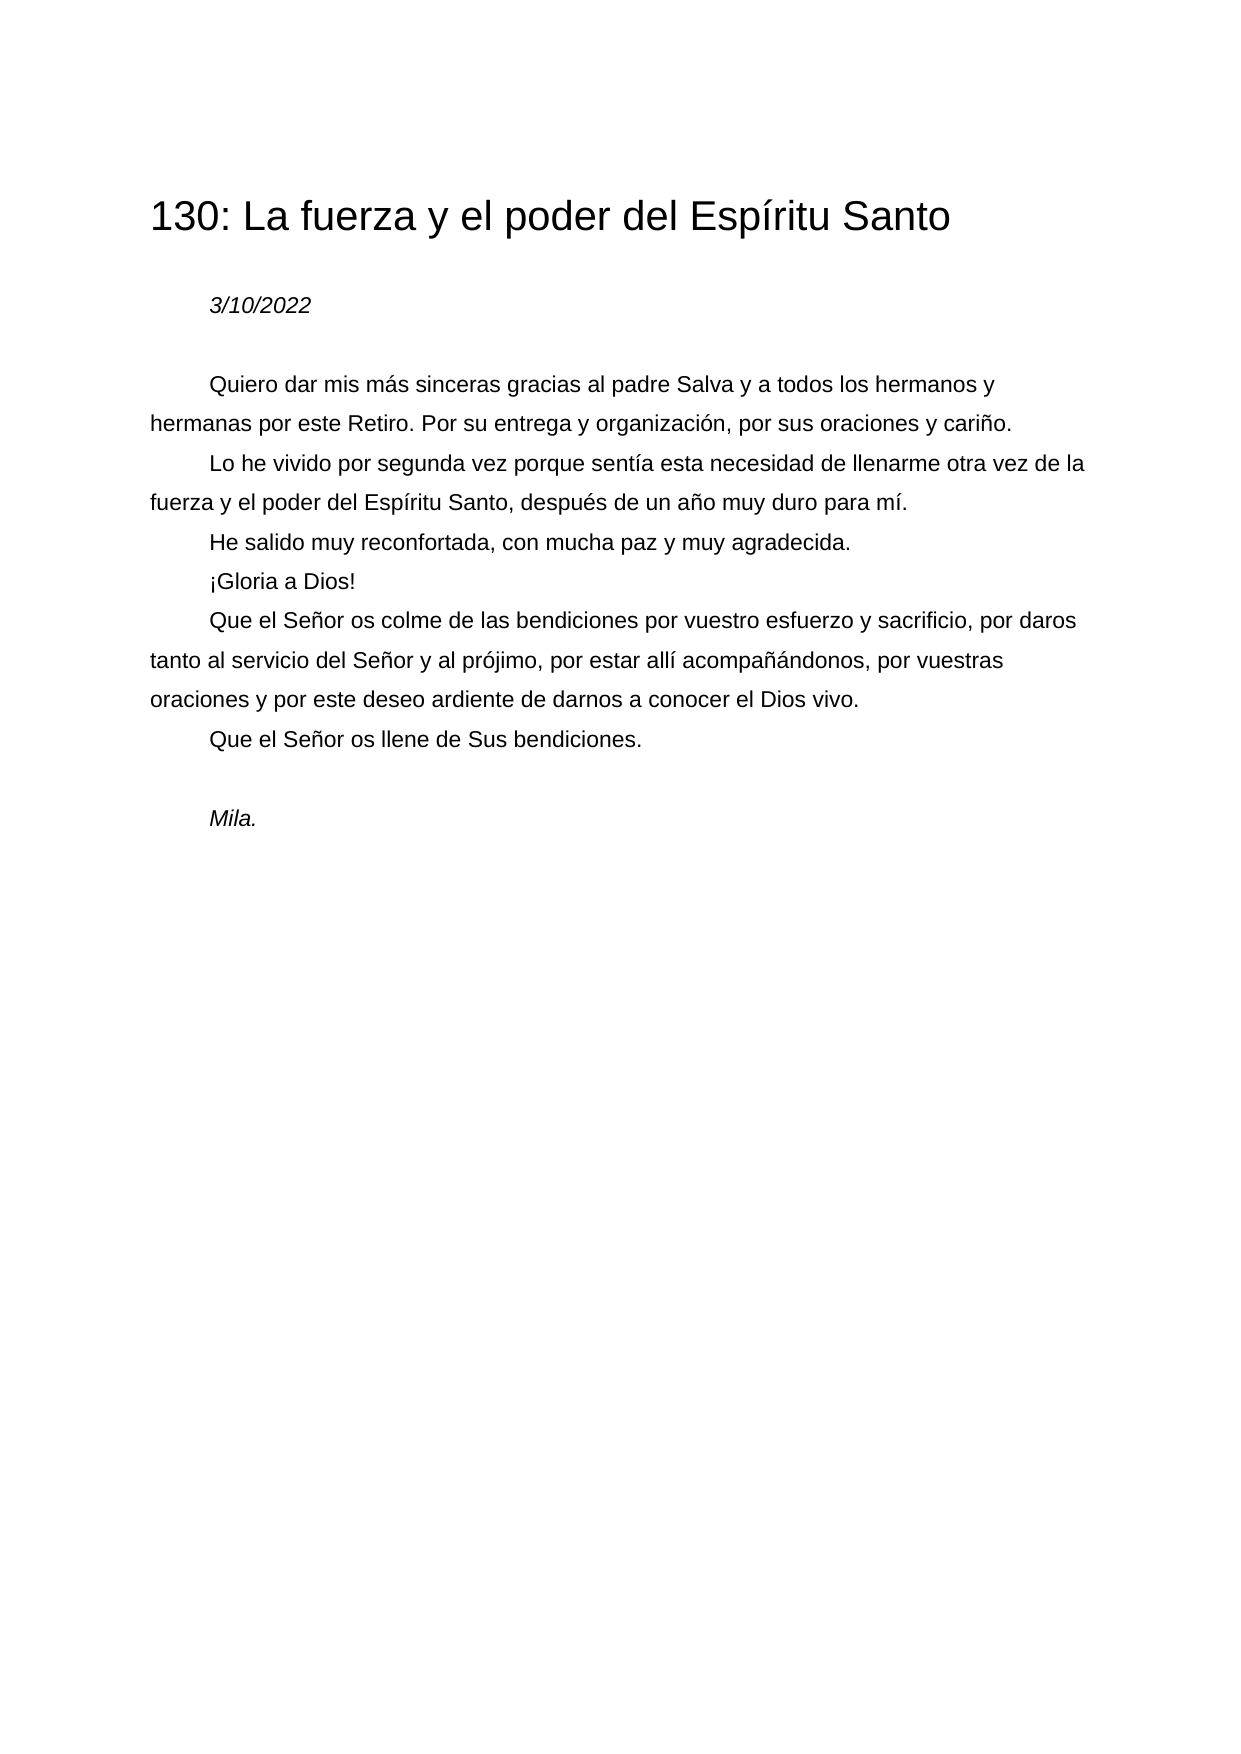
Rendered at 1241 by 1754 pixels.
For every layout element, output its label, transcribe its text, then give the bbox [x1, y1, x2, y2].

text Mila. [150, 805, 1090, 831]
text 3/10/2022 [150, 292, 1090, 318]
text Que el Señor os colme de las bendiciones por vuestro esfuerzo y sacrificio, por daros tanto al servicio del Señor y al prójimo, por estar allí acompañándonos, por vuestras oraciones y por este deseo ardiente de darnos a conocer el Dios vivo. [150, 607, 1090, 713]
text He salido muy reconfortada, con mucha paz y muy agradecida. [150, 528, 1090, 555]
text ¡Gloria a Dios! [150, 568, 1090, 594]
text Lo he vivido por segunda vez porque sentía esta necesidad de llenarme otra vez de la fuerza y el poder del Espíritu Santo, después de un año muy duro para mí. [150, 449, 1090, 515]
text Quiero dar mis más sinceras gracias al padre Salva y a todos los hermanos y hermanas por este Retiro. Por su entrega y organización, por sus oraciones y cariño. [150, 371, 1090, 436]
text Que el Señor os llene de Sus bendiciones. [150, 726, 1090, 752]
subtitle 130: La fuerza y el poder del Espíritu Santo [150, 192, 1090, 239]
